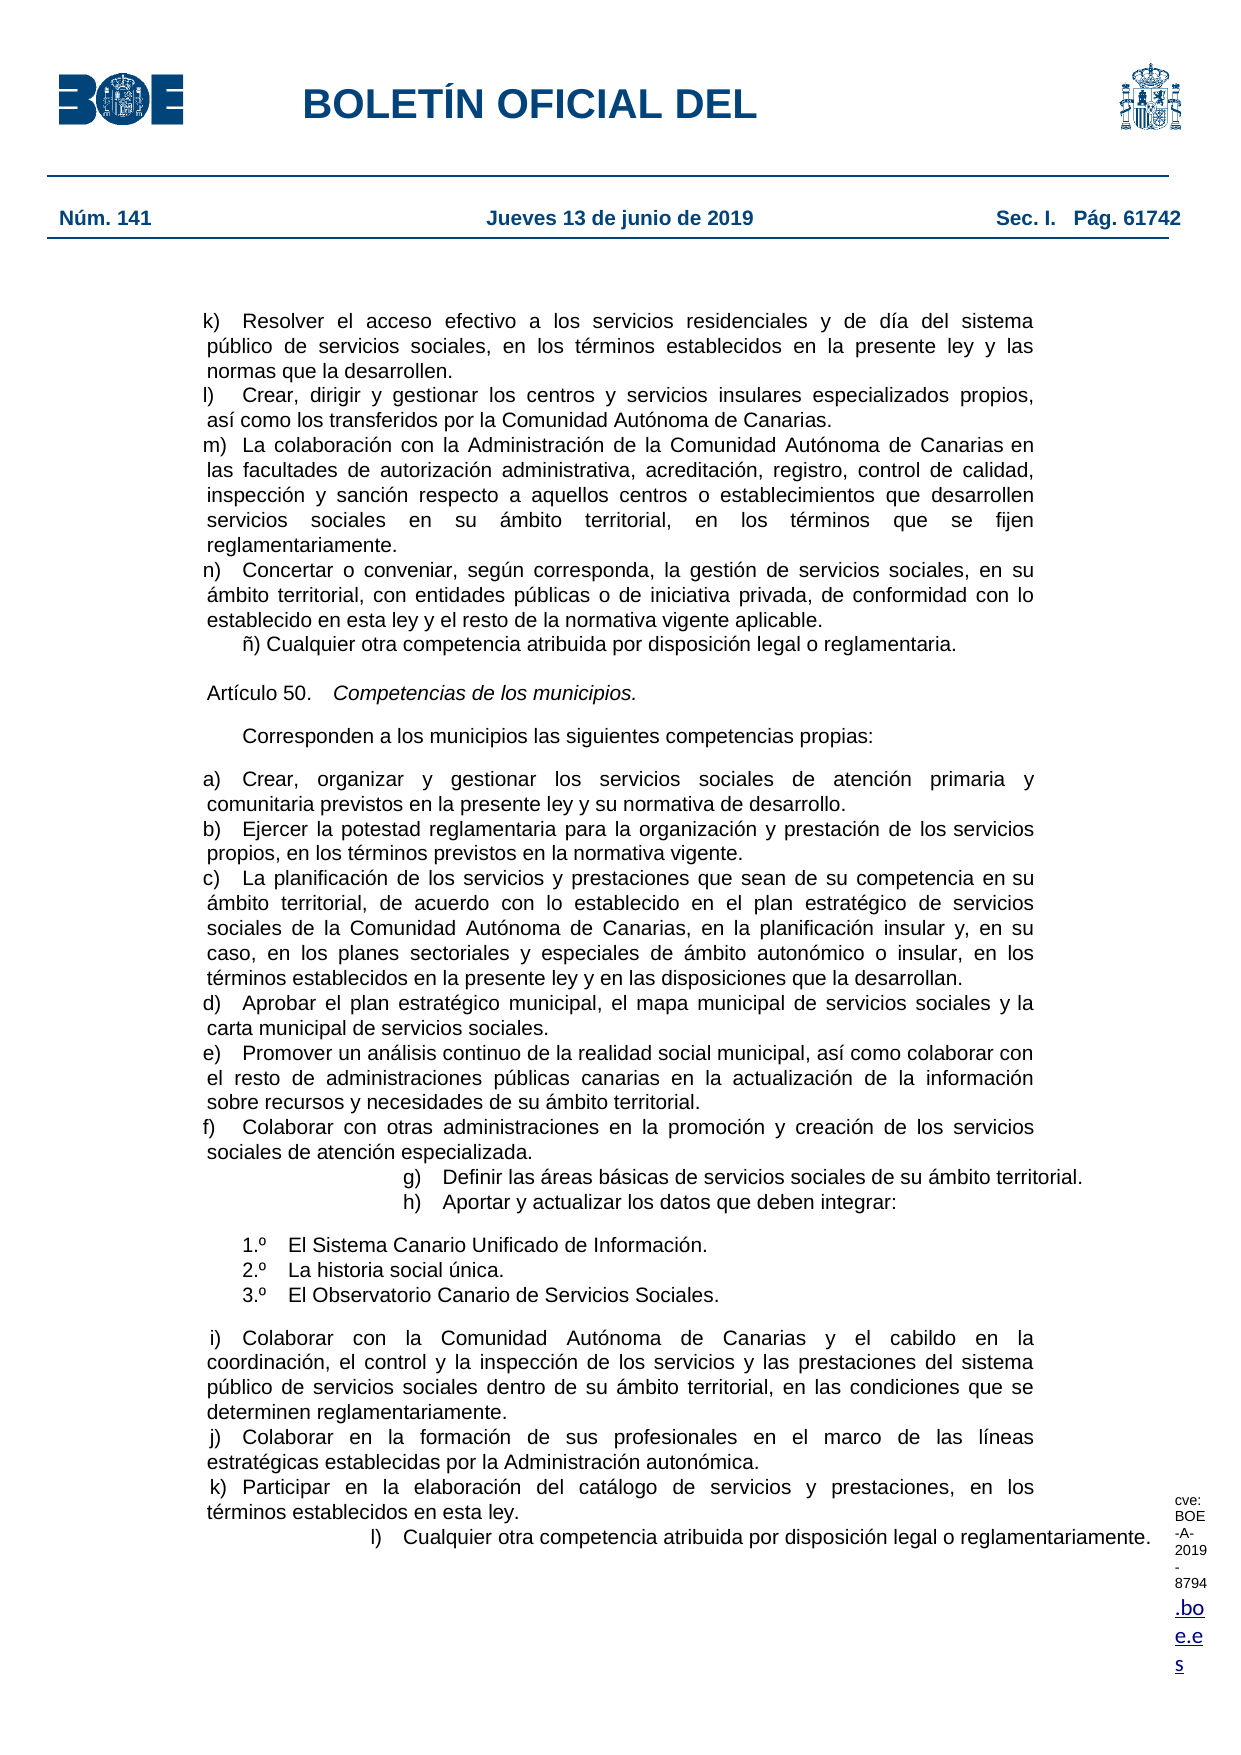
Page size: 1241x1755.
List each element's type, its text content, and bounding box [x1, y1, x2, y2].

list Resolver el acceso efectivo a los servicios residenciales y de día del sistema público de servicios sociales, en los términos establecidos en la presente ley y las normas que la desarrollen. [167, 309, 1034, 382]
text ñ) Cualquier otra competencia atribuida por disposición legal o reglamentaria. [242, 632, 1195, 656]
text 3.º El Observatorio Canario de Servicios Sociales. [242, 1282, 1195, 1306]
text Corresponden a los municipios las siguientes competencias propias: [242, 724, 1195, 748]
list Colaborar con la Comunidad Autónoma de Canarias y el cabildo en la coordinación, el control y la inspección de los servicios y las prestaciones del sistema público de servicios sociales dentro de su ámbito territorial, en las condiciones que se determinen reglamentariamente. [174, 1325, 1034, 1424]
list Ejercer la potestad reglamentaria para la organización y prestación de los servicios propios, en los términos previstos en la normativa vigente. [167, 816, 1034, 865]
list La colaboración con la Administración de la Comunidad Autónoma de Canarias en las facultades de autorización administrativa, acreditación, registro, control de calidad, inspección y sanción respecto a aquellos centros o establecimientos que desarrollen servicios sociales en su ámbito territorial, en los términos que se fijen reglamentariamente. [167, 433, 1034, 557]
list cve: BOE-A-2019-8794 [1174, 1491, 1209, 1592]
list La planificación de los servicios y prestaciones que sean de su competencia en su ámbito territorial, de acuerdo con lo establecido en el plan estratégico de servicios sociales de la Comunidad Autónoma de Canarias, en la planificación insular y, en su caso, en los planes sectoriales y especiales de ámbito autonómico o insular, en los términos establecidos en la presente ley y en las disposiciones que la desarrollan. [167, 866, 1034, 990]
subtitle Núm. 141 Jueves 13 de junio de 2019 Sec. I. Pág. 61742 [59, 206, 1195, 230]
list Crear, dirigir y gestionar los centros y servicios insulares especializados propios, así como los transferidos por la Comunidad Autónoma de Canarias. [167, 383, 1034, 432]
list Verificable en http://www.boe.es [1174, 1593, 1209, 1702]
list Participar en la elaboración del catálogo de servicios y prestaciones, en los términos establecidos en esta ley. [174, 1475, 1034, 1523]
list Aportar y actualizar los datos que deben integrar: [403, 1190, 1195, 1214]
list Colaborar con otras administraciones en la promoción y creación de los servicios sociales de atención especializada. [167, 1115, 1034, 1164]
text Artículo 50. Competencias de los municipios. [207, 681, 1195, 705]
list Concertar o conveniar, según corresponda, la gestión de servicios sociales, en su ámbito territorial, con entidades públicas o de iniciativa privada, de conformidad con lo establecido en esta ley y el resto de la normativa vigente aplicable. [167, 558, 1034, 631]
text 1.º El Sistema Canario Unificado de Información. 2.º La historia social única. [242, 1233, 709, 1282]
list Colaborar en la formación de sus profesionales en el marco de las líneas estratégicas establecidas por la Administración autonómica. [174, 1425, 1034, 1474]
list Aprobar el plan estratégico municipal, el mapa municipal de servicios sociales y la carta municipal de servicios sociales. [167, 991, 1034, 1039]
list Cualquier otra competencia atribuida por disposición legal o reglamentariamente. [370, 1524, 1172, 1548]
list Promover un análisis continuo de la realidad social municipal, así como colaborar con el resto de administraciones públicas canarias en la actualización de la información sobre recursos y necesidades de su ámbito territorial. [167, 1040, 1034, 1114]
list Crear, organizar y gestionar los servicios sociales de atención primaria y comunitaria previstos en la presente ley y su normativa de desarrollo. [167, 767, 1034, 815]
list Definir las áreas básicas de servicios sociales de su ámbito territorial. [403, 1165, 1195, 1189]
